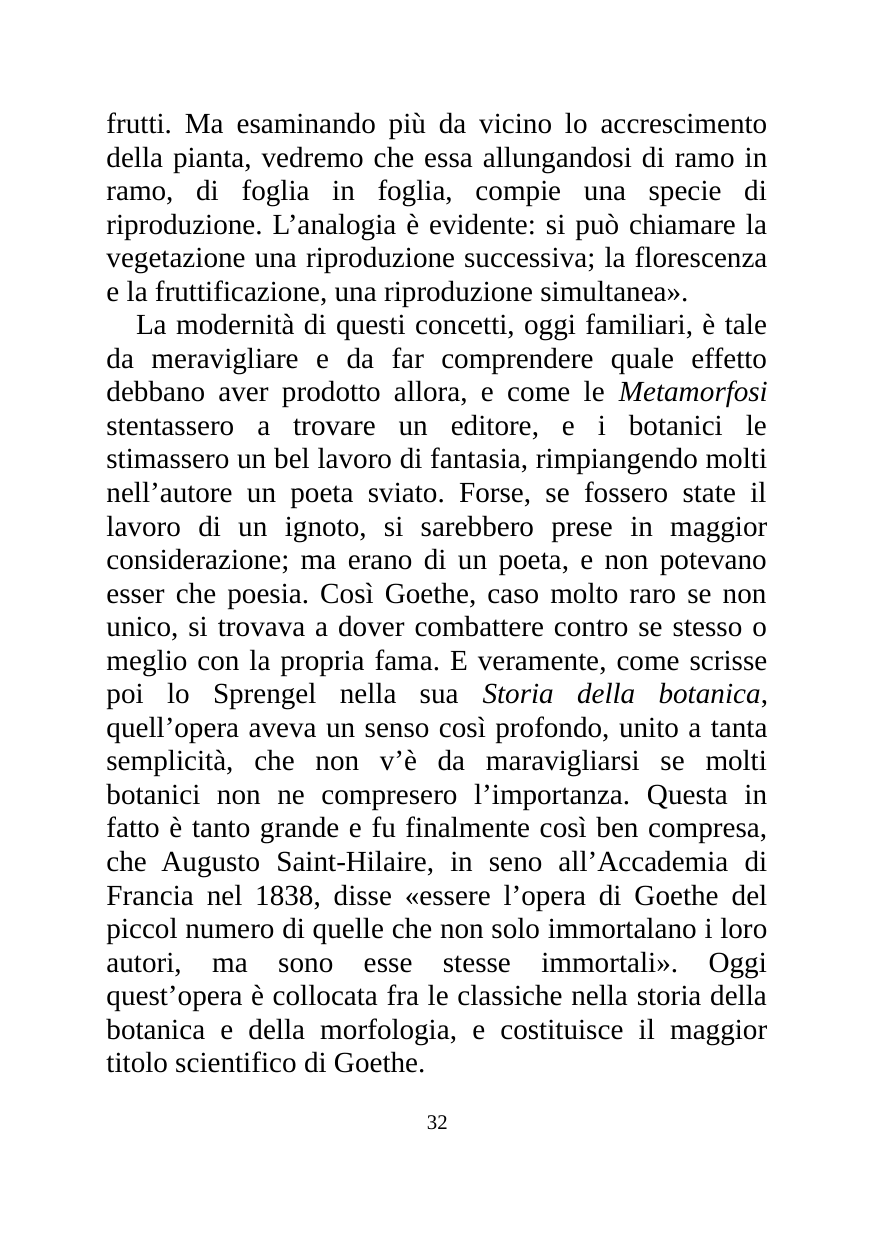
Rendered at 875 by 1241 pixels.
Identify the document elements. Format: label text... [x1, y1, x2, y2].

text frutti. Ma esaminando più da vicino lo accrescimento della pianta, vedremo che essa allungandosi di ramo in ramo, di foglia in foglia, compie una specie di riproduzione. L’analogia è evidente: si può chiamare la vegetazione una riproduzione successiva; la florescenza e la fruttificazione, una riproduzione simultanea». [106, 106, 768, 307]
text La modernità di questi concetti, oggi familiari, è tale da meravigliare e da far comprendere quale effetto debbano aver prodotto allora, e come le Metamorfosi stentassero a trovare un editore, e i botanici le stimassero un bel lavoro di fantasia, rimpiangendo molti nell’autore un poeta sviato. Forse, se fossero state il lavoro di un ignoto, si sarebbero prese in maggior considerazione; ma erano di un poeta, e non potevano esser che poesia. Così Goethe, caso molto raro se non unico, si trovava a dover combattere contro se stesso o meglio con la propria fama. E veramente, come scrisse poi lo Sprengel nella sua Storia della botanica, quell’opera aveva un senso così profondo, unito a tanta semplicità, che non v’è da maravigliarsi se molti botanici non ne compresero l’importanza. Questa in fatto è tanto grande e fu finalmente così ben compresa, che Augusto Saint-Hilaire, in seno all’Accademia di Francia nel 1838, disse «essere l’opera di Goethe del piccol numero di quelle che non solo immortalano i loro autori, ma sono esse stesse immortali». Oggi quest’opera è collocata fra le classiche nella storia della botanica e della morfologia, e costituisce il maggior titolo scientifico di Goethe. [106, 307, 768, 1079]
